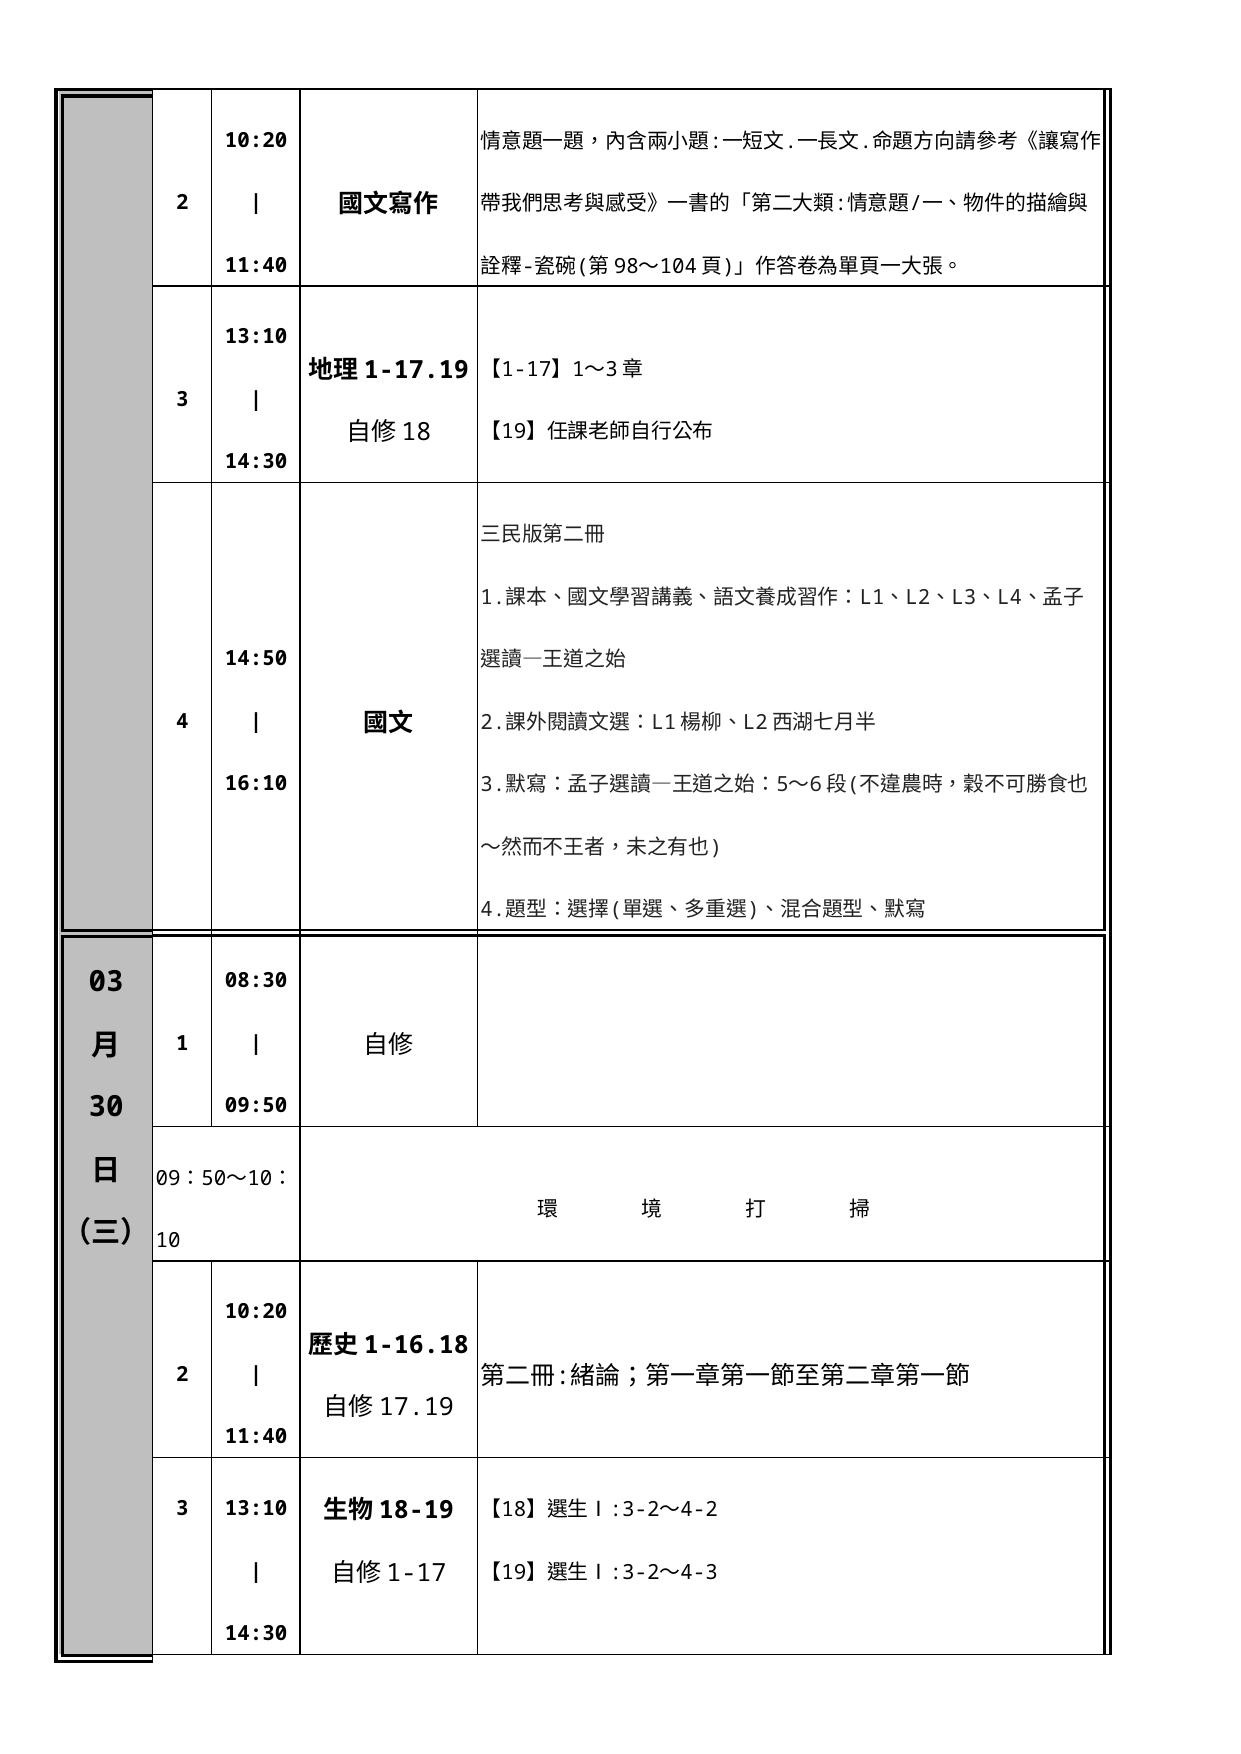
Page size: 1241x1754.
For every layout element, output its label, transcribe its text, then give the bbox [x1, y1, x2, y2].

table_cell 國文寫作 [301, 90, 477, 285]
table_cell 10:20 | 11:40 [212, 90, 299, 285]
table_cell 歷史1-16.18 自修17.19 [301, 1262, 477, 1457]
table_cell 第二冊:緒論；第一章第一節至第二章第一節 [478, 1262, 1103, 1457]
table_cell [59, 91, 152, 929]
table_cell 三民版第二冊 1.課本、國文學習講義、語文養成習作：L1、L2、L3、L4、孟子選讀—王道之始 2.課外閱讀文選：L1楊柳、L2西湖七月半 3.默寫：孟子選讀—王道之始：5～6段(不違農時，穀不可勝食也～然而不王者，未之有也) 4.題型：選擇(單選、多重選)、混合題型、默寫 [478, 483, 1103, 929]
table_cell 國文 [301, 483, 477, 929]
table_cell 【18】選生Ⅰ:3-2～4-2 【19】選生Ⅰ:3-2～4-3 [478, 1458, 1103, 1654]
table_cell [478, 937, 1103, 1126]
table_cell 情意題一題，內含兩小題:一短文.一長文.命題方向請參考《讓寫作帶我們思考與感受》一書的「第二大類:情意題/一、物件的描繪與詮釋-瓷碗(第98～104頁)」作答卷為單頁一大張。 [478, 90, 1103, 285]
table_cell 14:50 | 16:10 [212, 483, 299, 929]
table_cell 自修 [301, 937, 477, 1126]
table_cell [478, 929, 1107, 1126]
table_cell 03 月 30 日 （三） [59, 929, 152, 1654]
table_cell 4 [153, 483, 211, 929]
table_cell 13:10 | 14:30 [212, 1458, 299, 1654]
table_cell 09：50～10：10 [153, 1127, 299, 1260]
table_cell 10:20 | 11:40 [212, 1262, 299, 1457]
table_cell 3 [153, 1458, 211, 1654]
table_cell 1 [153, 937, 211, 1126]
table_cell 【1-17】1～3章 【19】任課老師自行公布 [478, 287, 1103, 482]
table_cell 2 [153, 1262, 211, 1457]
table_cell 2 [153, 90, 211, 285]
table_cell 地理1-17.19 自修18 [301, 287, 477, 482]
table_cell 08:30 | 09:50 [212, 937, 299, 1126]
table_cell 13:10 | 14:30 [212, 287, 299, 482]
table_cell 3 [153, 287, 211, 482]
table_cell 環 境 打 掃 [301, 1127, 1103, 1260]
table_cell 生物18-19 自修1-17 [301, 1458, 477, 1654]
